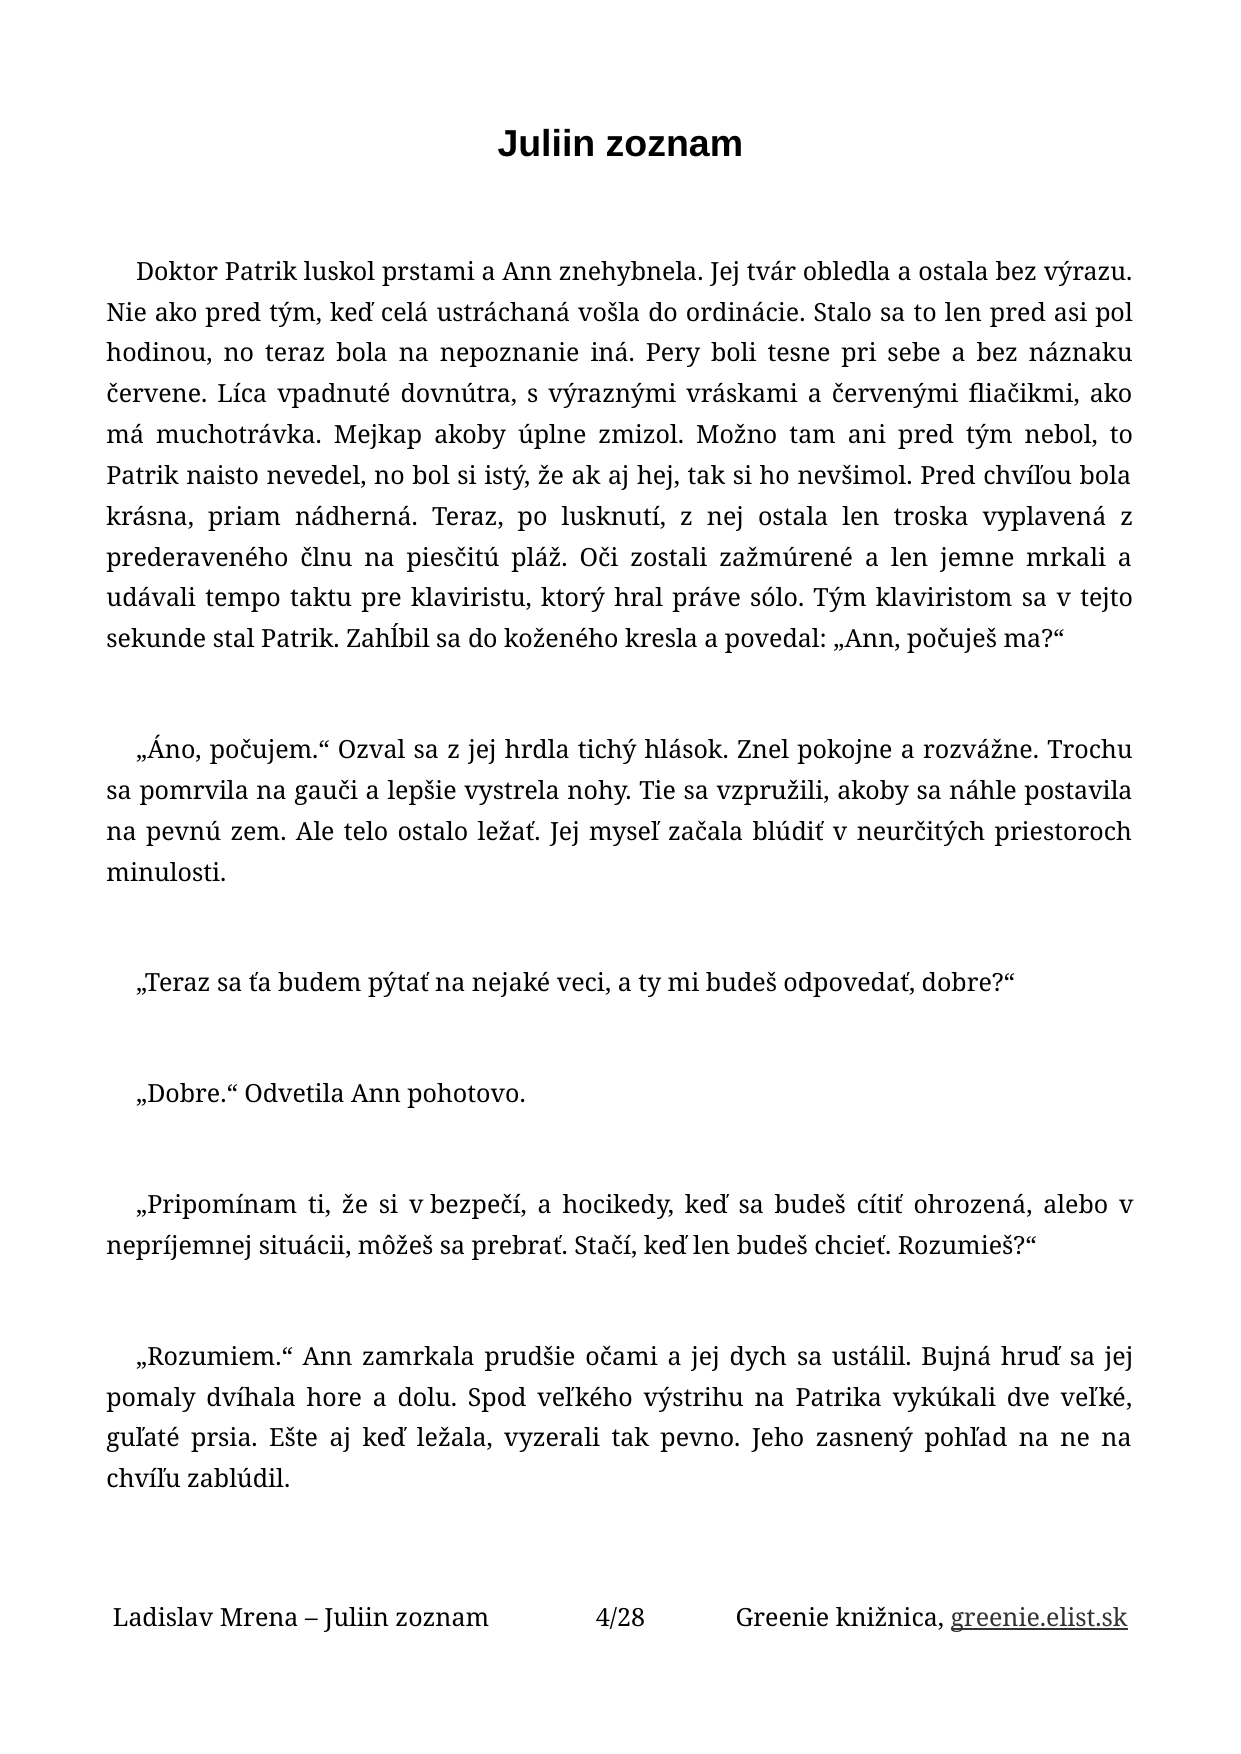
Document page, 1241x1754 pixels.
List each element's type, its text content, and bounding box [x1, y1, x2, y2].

subtitle Juliin zoznam [106, 121, 1134, 164]
text „Áno, počujem.“ Ozval sa z jej hrdla tichý hlások. Znel pokojne a rozvážne. Trochu sa pomrvila na gauči a lepšie vystrela nohy. Tie sa vzpružili, akoby sa náhle postavila na pevnú zem. Ale telo ostalo ležať. Jej myseľ začala blúdiť v neurčitých priestoroch minulosti. [106, 732, 1134, 888]
text „Teraz sa ťa budem pýtať na nejaké veci, a ty mi budeš odpovedať, dobre?“ [106, 965, 1134, 999]
text „Dobre.“ Odvetila Ann pohotovo. [106, 1076, 1134, 1110]
text „Pripomínam ti, že si v bezpečí, a hocikedy, keď sa budeš cítiť ohrozená, alebo v nepríjemnej situácii, môžeš sa prebrať. Stačí, keď len budeš chcieť. Rozumieš?“ [106, 1187, 1134, 1262]
text „Rozumiem.“ Ann zamrkala prudšie očami a jej dych sa ustálil. Bujná hruď sa jej pomaly dvíhala hore a dolu. Spod veľkého výstrihu na Patrika vykúkali dve veľké, guľaté prsia. Ešte aj keď ležala, vyzerali tak pevno. Jeho zasnený pohľad na ne na chvíľu zablúdil. [106, 1338, 1134, 1495]
text Doktor Patrik luskol prstami a Ann znehybnela. Jej tvár obledla a ostala bez výrazu. Nie ako pred tým, keď celá ustráchaná vošla do ordinácie. Stalo sa to len pred asi pol hodinou, no teraz bola na nepoznanie iná. Pery boli tesne pri sebe a bez náznaku červene. Líca vpadnuté dovnútra, s výraznými vráskami a červenými fliačikmi, ako má muchotrávka. Mejkap akoby úplne zmizol. Možno tam ani pred tým nebol, to Patrik naisto nevedel, no bol si istý, že ak aj hej, tak si ho nevšimol. Pred chvíľou bola krásna, priam nádherná. Teraz, po lusknutí, z nej ostala len troska vyplavená z prederaveného člnu na piesčitú pláž. Oči zostali zažmúrené a len jemne mrkali a udávali tempo taktu pre klaviristu, ktorý hral práve sólo. Tým klaviristom sa v tejto sekunde stal Patrik. Zahĺbil sa do koženého kresla a povedal: „Ann, počuješ ma?“ [106, 253, 1134, 655]
